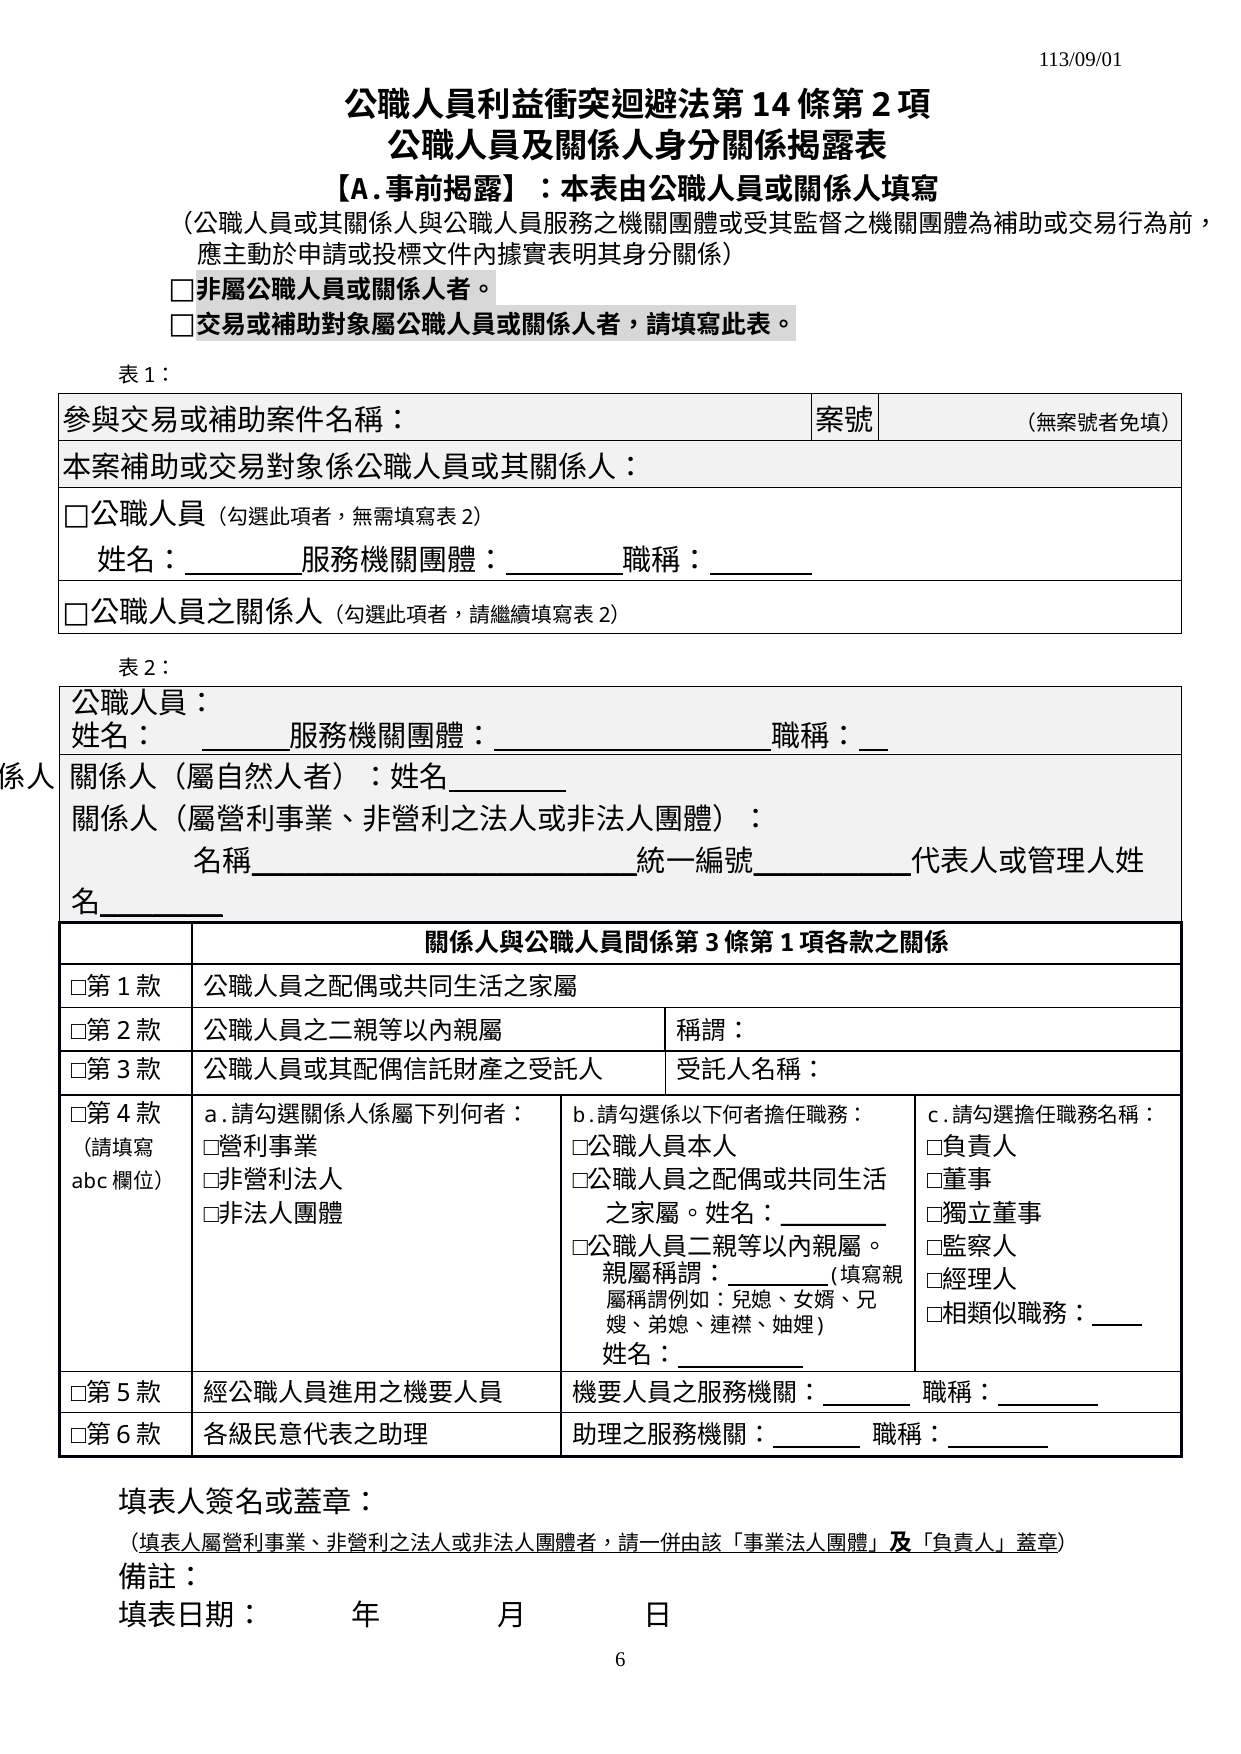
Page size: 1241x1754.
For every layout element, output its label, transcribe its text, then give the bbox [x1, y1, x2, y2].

table_header 參與交易或補助案件名稱： [59, 394, 811, 440]
text 填表日期： 年 月 日 [118, 1595, 1122, 1633]
text 填表人簽名或蓋章： [118, 1483, 1122, 1520]
table_cell 機要人員之服務機關： 職稱： [562, 1372, 1180, 1412]
table_cell □第1款 [61, 965, 191, 1007]
table_cell a.請勾選關係人係屬下列何者： □營利事業 □非營利法人 □非法人團體 [193, 1096, 560, 1371]
table_cell □第3款 [61, 1052, 191, 1094]
text 備註： [118, 1558, 1122, 1595]
table_header 案號 [812, 394, 878, 440]
table_header 公職人員： 姓名： 服務機關團體： 職稱： [60, 687, 1181, 753]
table_cell □第6款 [61, 1413, 191, 1454]
text □交易或補助對象屬公職人員或關係人者，請填寫此表。 [168, 306, 1196, 341]
table_cell [61, 924, 191, 963]
table_cell 公職人員或其配偶信託財產之受託人 [193, 1052, 665, 1094]
text （填表人屬營利事業、非營利之法人或非法人團體者，請一併由該「事業法人團體」及「負責人」蓋章） [118, 1520, 1122, 1558]
table_cell □公職人員之關係人（勾選此項者，請繼續填寫表2） [59, 581, 1181, 633]
table_cell 受託人名稱： [666, 1052, 1180, 1094]
table_cell 經公職人員進用之機要人員 [193, 1372, 560, 1412]
table_cell 公職人員之配偶或共同生活之家屬 [193, 965, 1180, 1007]
table_cell □第4款 （請填寫abc欄位） [61, 1096, 191, 1371]
table_cell □第2款 [61, 1008, 191, 1050]
text 表2： [118, 634, 1122, 686]
table_cell b.請勾選係以下何者擔任職務： □公職人員本人 □公職人員之配偶或共同生活之家屬。姓名：_______ □公職人員二親等以內親屬。 親屬稱謂： (填寫親屬稱謂例如：兒媳、女婿、兄嫂、弟媳、連襟、妯娌) 姓名： [562, 1096, 914, 1371]
text 【A.事前揭露】：本表由公職人員或關係人填寫 [15, 166, 1240, 208]
table_cell 稱謂： [666, 1008, 1180, 1050]
text □非屬公職人員或關係人者。 [168, 270, 1196, 306]
table_cell c.請勾選擔任職務名稱： □負責人 □董事 □獨立董事 □監察人 □經理人 □相類似職務： [916, 1096, 1180, 1371]
table_cell 本案補助或交易對象係公職人員或其關係人： [59, 441, 1181, 487]
text 公職人員及關係人身分關係揭露表 [15, 124, 1240, 166]
text （公職人員或其關係人與公職人員服務之機關團體或受其監督之機關團體為補助或交易行為前，應主動於申請或投標文件內據實表明其身分關係） [168, 208, 1196, 270]
text 公職人員利益衝突迴避法第14條第2項 [15, 83, 1240, 124]
table_cell 關係人與公職人員間係第3條第1項各款之關係 [193, 924, 1180, 963]
text 表1： [118, 341, 1201, 393]
table_header （無案號者免填） [879, 394, 1181, 440]
table_cell 公職人員之二親等以內親屬 [193, 1008, 664, 1050]
table_cell □公職人員（勾選此項者，無需填寫表2） 姓名： 服務機關團體： 職稱： [59, 488, 1181, 579]
table_cell 關係人 關係人（屬自然人者）：姓名 關係人（屬營利事業、非營利之法人或非法人團體）： 名稱______________________統一編號_________代表人或管理人姓名_______ [60, 755, 1181, 921]
table_cell 助理之服務機關： 職稱： [562, 1413, 1180, 1454]
table_cell □第5款 [61, 1372, 191, 1412]
table_cell 各級民意代表之助理 [193, 1413, 560, 1454]
